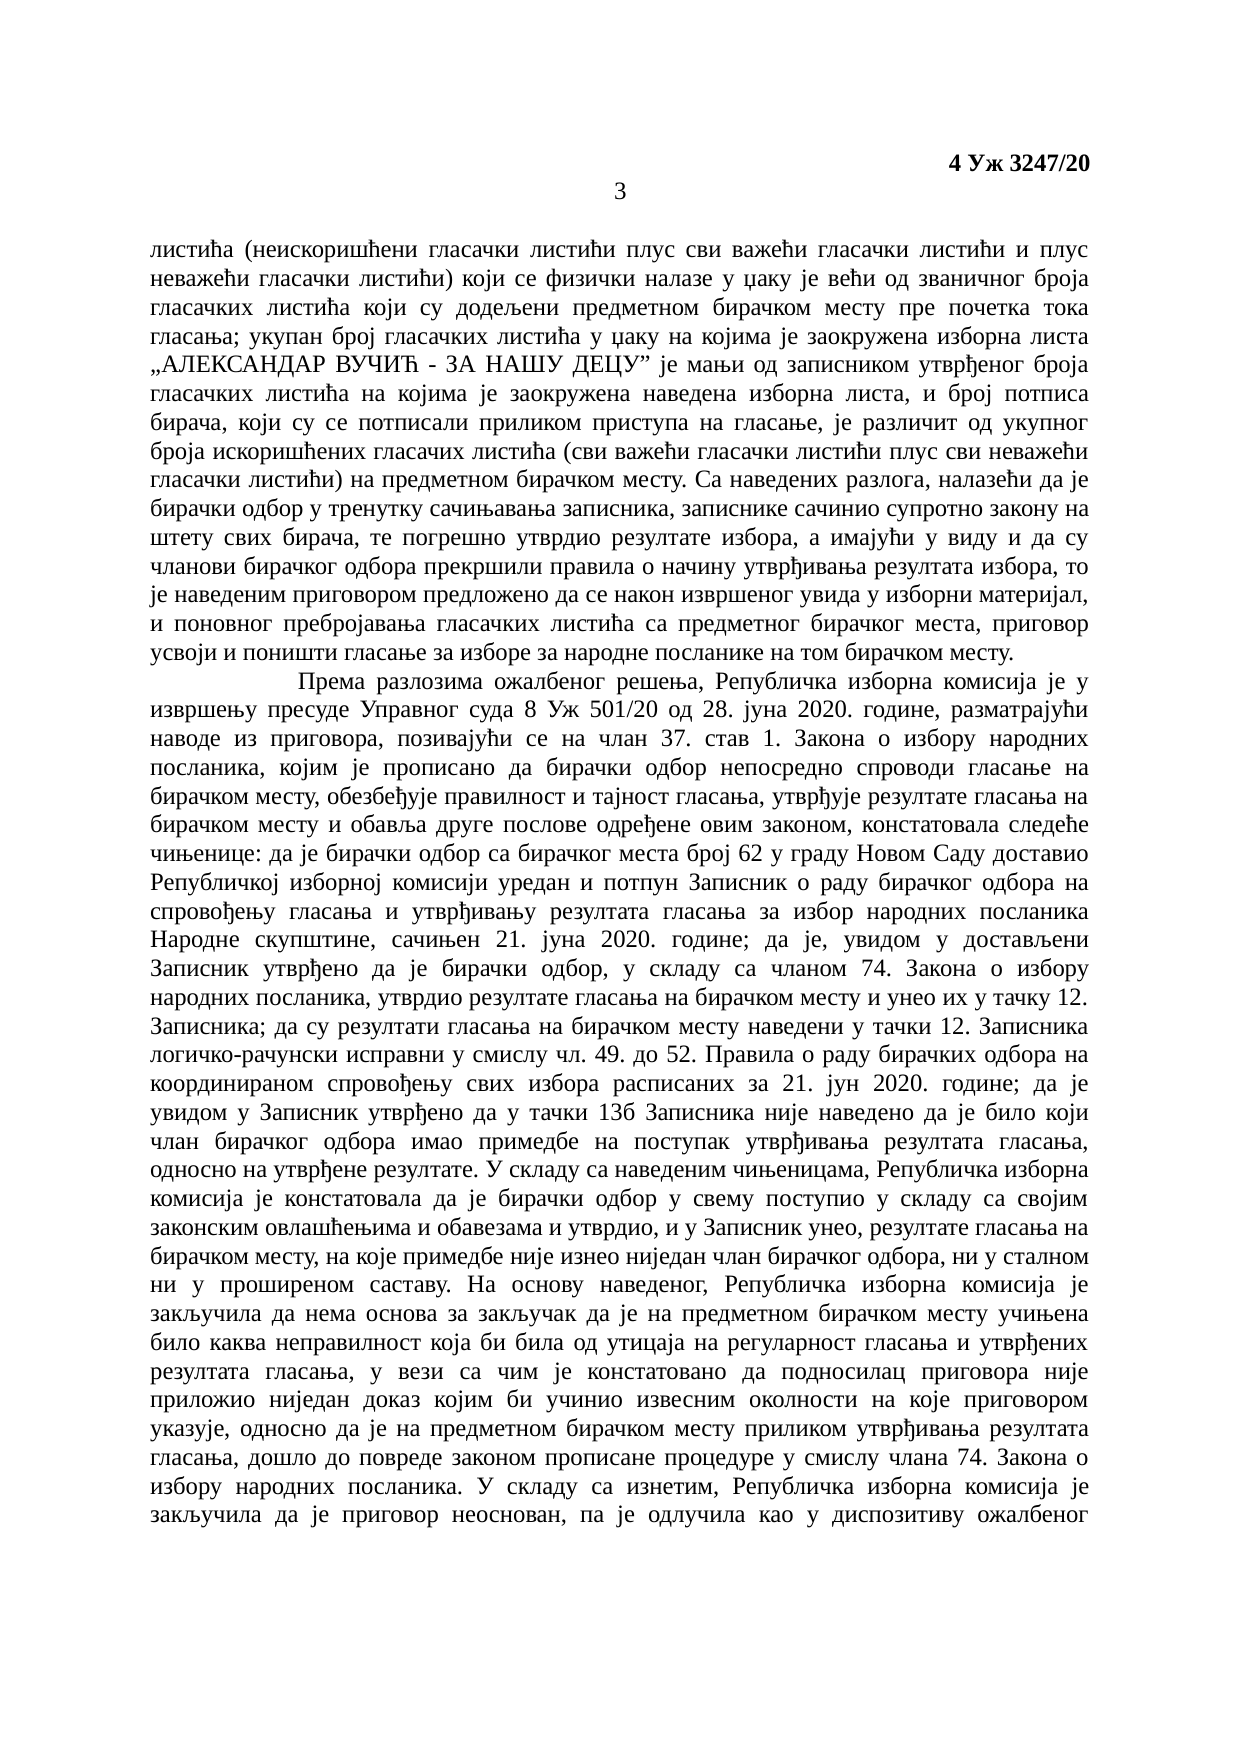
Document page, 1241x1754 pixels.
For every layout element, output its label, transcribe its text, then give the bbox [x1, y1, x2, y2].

text листића (неискоришћени гласачки листићи плус сви важећи гласачки листићи и плус неважећи гласачки листићи) који се физички налазе у џаку је већи од званичног броја гласачких листића који су додељени предметном бирачком месту пре почетка тока гласања; укупан број гласачких листића у џаку на којима је заокружена изборна листа „АЛЕКСАНДАР ВУЧИЋ - ЗА НАШУ ДЕЦУ” је мањи од записником утврђеног броја гласачких листића на којима је заокружена наведена изборна листа, и број потписа бирача, који су се потписали приликом приступа на гласање, је различит од укупног броја искоришћених гласачих листића (сви важећи гласачки листићи плус сви неважећи гласачки листићи) на предметном бирачком месту. Са наведених разлога, налазећи да је бирачки одбор у тренутку сачињавања записника, записнике сачинио супротно закону на штету свих бирача, те погрешно утврдио резултате избора, а имајући у виду и да су чланови бирачког одбора прекршили правила о начину утврђивања резултата избора, то је наведеним приговором предложено да се након извршеног увида у изборни материјал, и поновног пребројавања гласачких листића са предметног бирачког места, приговор усвоји и поништи гласање за изборе за народне посланике на том бирачком месту. [150, 234, 1090, 666]
text Према разлозима ожалбеног решења, Републичка изборна комисија је у извршењу пресуде Управног суда 8 Уж 501/20 од 28. јуна 2020. године, разматрајући наводе из приговора, позивајући се на члан 37. став 1. Закона о избору народних посланика, којим је прописано да бирачки одбор непосредно спроводи гласање на бирачком месту, обезбеђује правилност и тајност гласања, утврђује резултате гласања на бирачком месту и обавља друге послове одређене овим законом, констатовала следеће чињенице: да је бирачки одбор са бирачког места број 62 у граду Новом Саду доставио Републичкој изборној комисији уредан и потпун Записник о раду бирачког одбора на спровођењу гласања и утврђивању резултата гласања за избор народних посланика Народне скупштине, сачињен 21. јуна 2020. године; да је, увидом у достављени Записник утврђено да је бирачки одбор, у складу са чланом 74. Закона о избору народних посланика, утврдио резултате гласања на бирачком месту и унео их у тачку 12. Записника; да су резултати гласања на бирачком месту наведени у тачки 12. Записника логичко-рачунски исправни у смислу чл. 49. до 52. Правила о раду бирачких одбора на координираном спровођењу свих избора расписаних за 21. јун 2020. године; да је увидом у Записник утврђено да у тачки 13б Записника није наведено да је било који члан бирачког одбора имао примедбе на поступак утврђивања резултата гласања, односно на утврђене резултате. У складу са наведеним чињеницама, Републичка изборна комисија је констатовала да је бирачки одбор у свему поступио у складу са својим законским овлашћењима и обавезама и утврдио, и у Записник унео, резултате гласања на бирачком месту, на које примедбе није изнео ниједан члан бирачког одбора, ни у сталном ни у проширеном саставу. На основу наведеног, Републичка изборна комисија је закључила да нема основа за закључак да је на предметном бирачком месту учињена било каква неправилност која би била од утицаја на регуларност гласања и утврђених резултата гласања, у вези са чим је констатовано да подносилац приговора није приложио ниједан доказ којим би учинио извесним околности на које приговором указује, односно да је на предметном бирачком месту приликом утврђивања резултата гласања, дошло до повреде законом прописане процедуре у смислу члана 74. Закона о избору народних посланика. У складу са изнетим, Републичка изборна комисија је закључила да је приговор неоснован, па је одлучила као у диспозитиву ожалбеног [150, 666, 1090, 1528]
